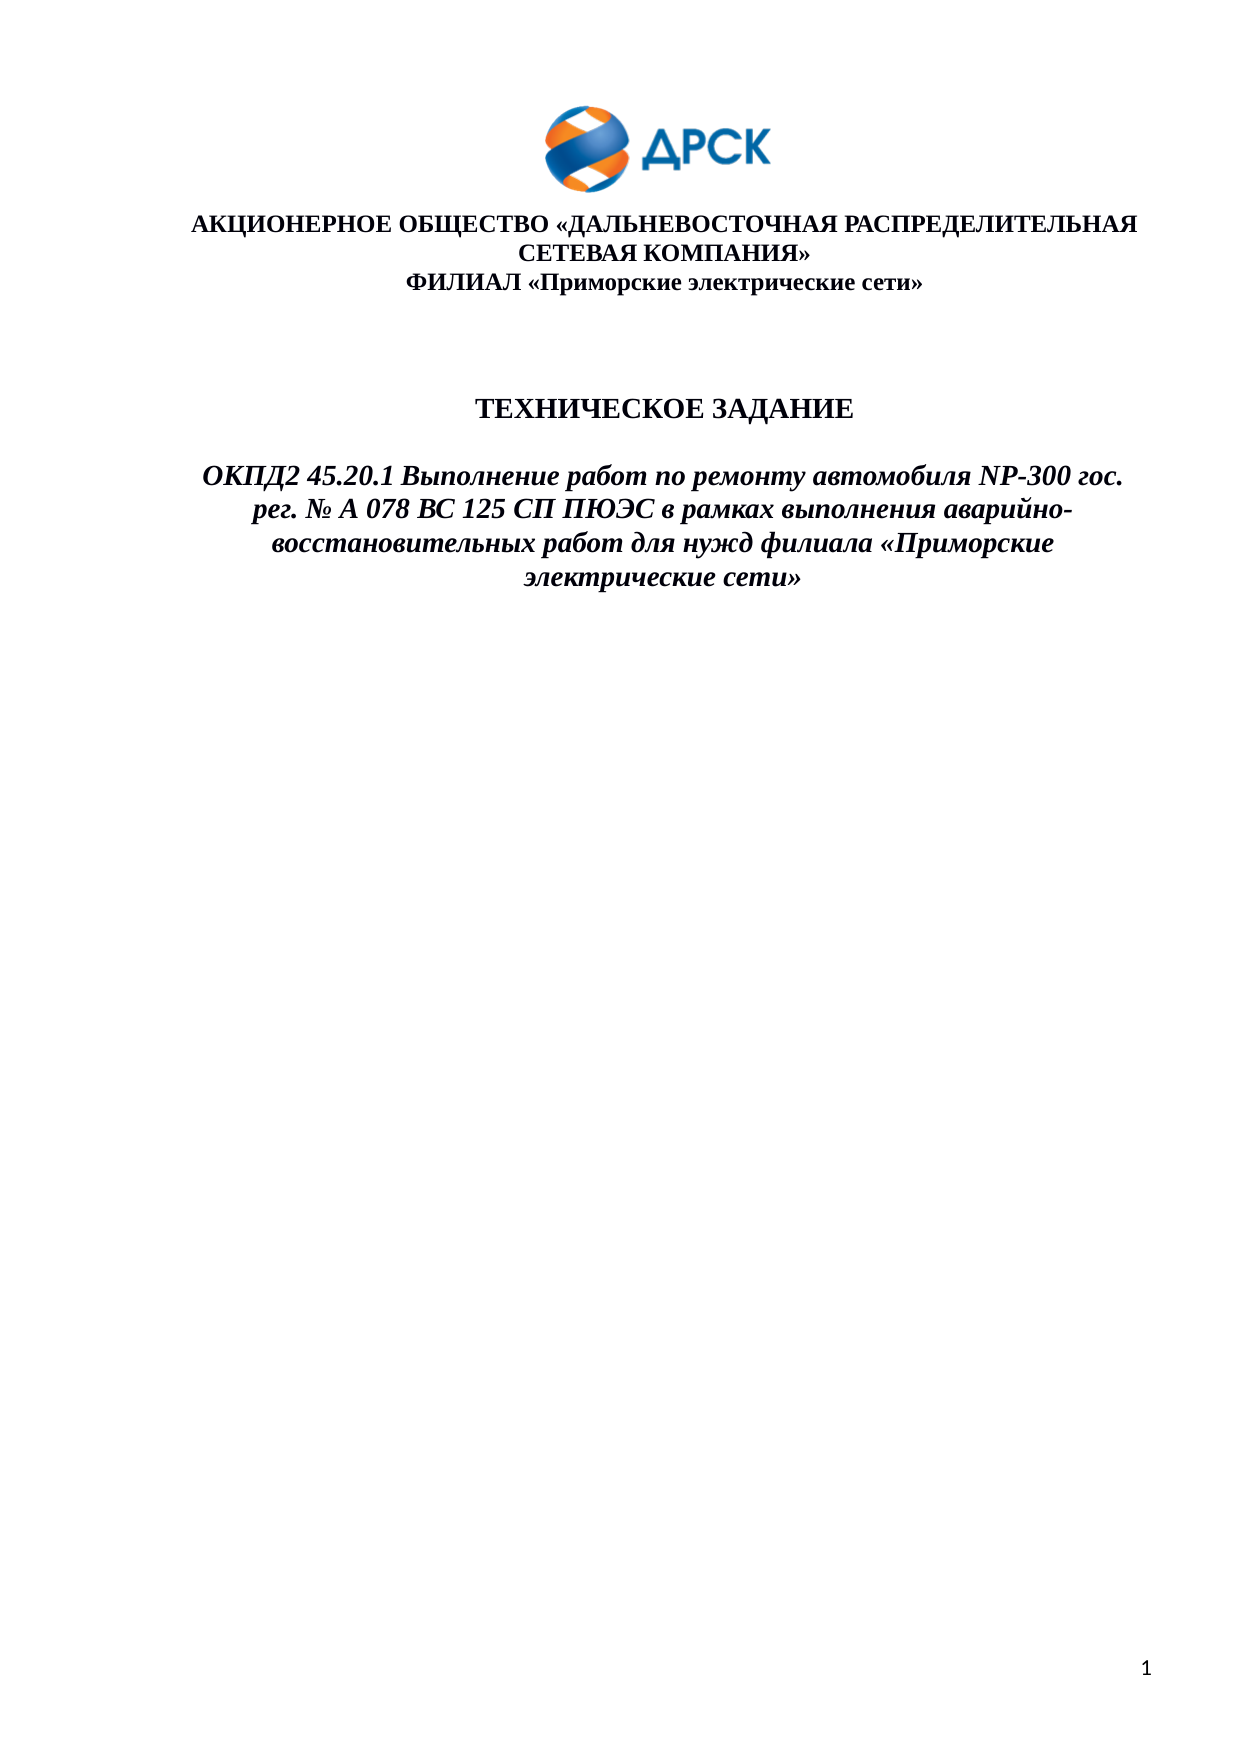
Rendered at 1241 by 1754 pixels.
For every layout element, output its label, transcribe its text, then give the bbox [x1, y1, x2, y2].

text ОКПД2 45.20.1 Выполнение работ по ремонту автомобиля NP-300 гос. рег. № А 078 ВС 125 СП ПЮЭС в рамках выполнения аварийно-восстановительных работ для нужд филиала «Приморские электрические сети» [177, 458, 1152, 592]
text АКЦИОНЕРНОЕ ОБЩЕСТВО «ДАЛЬНЕВОСТОЧНАЯ РАСПРЕДЕЛИТЕЛЬНАЯ СЕТЕВАЯ КОМПАНИЯ» [177, 209, 1152, 267]
text ТЕХНИЧЕСКОЕ ЗАДАНИЕ [177, 391, 1152, 424]
text ФИЛИАЛ «Приморские электрические сети» [177, 267, 1152, 295]
